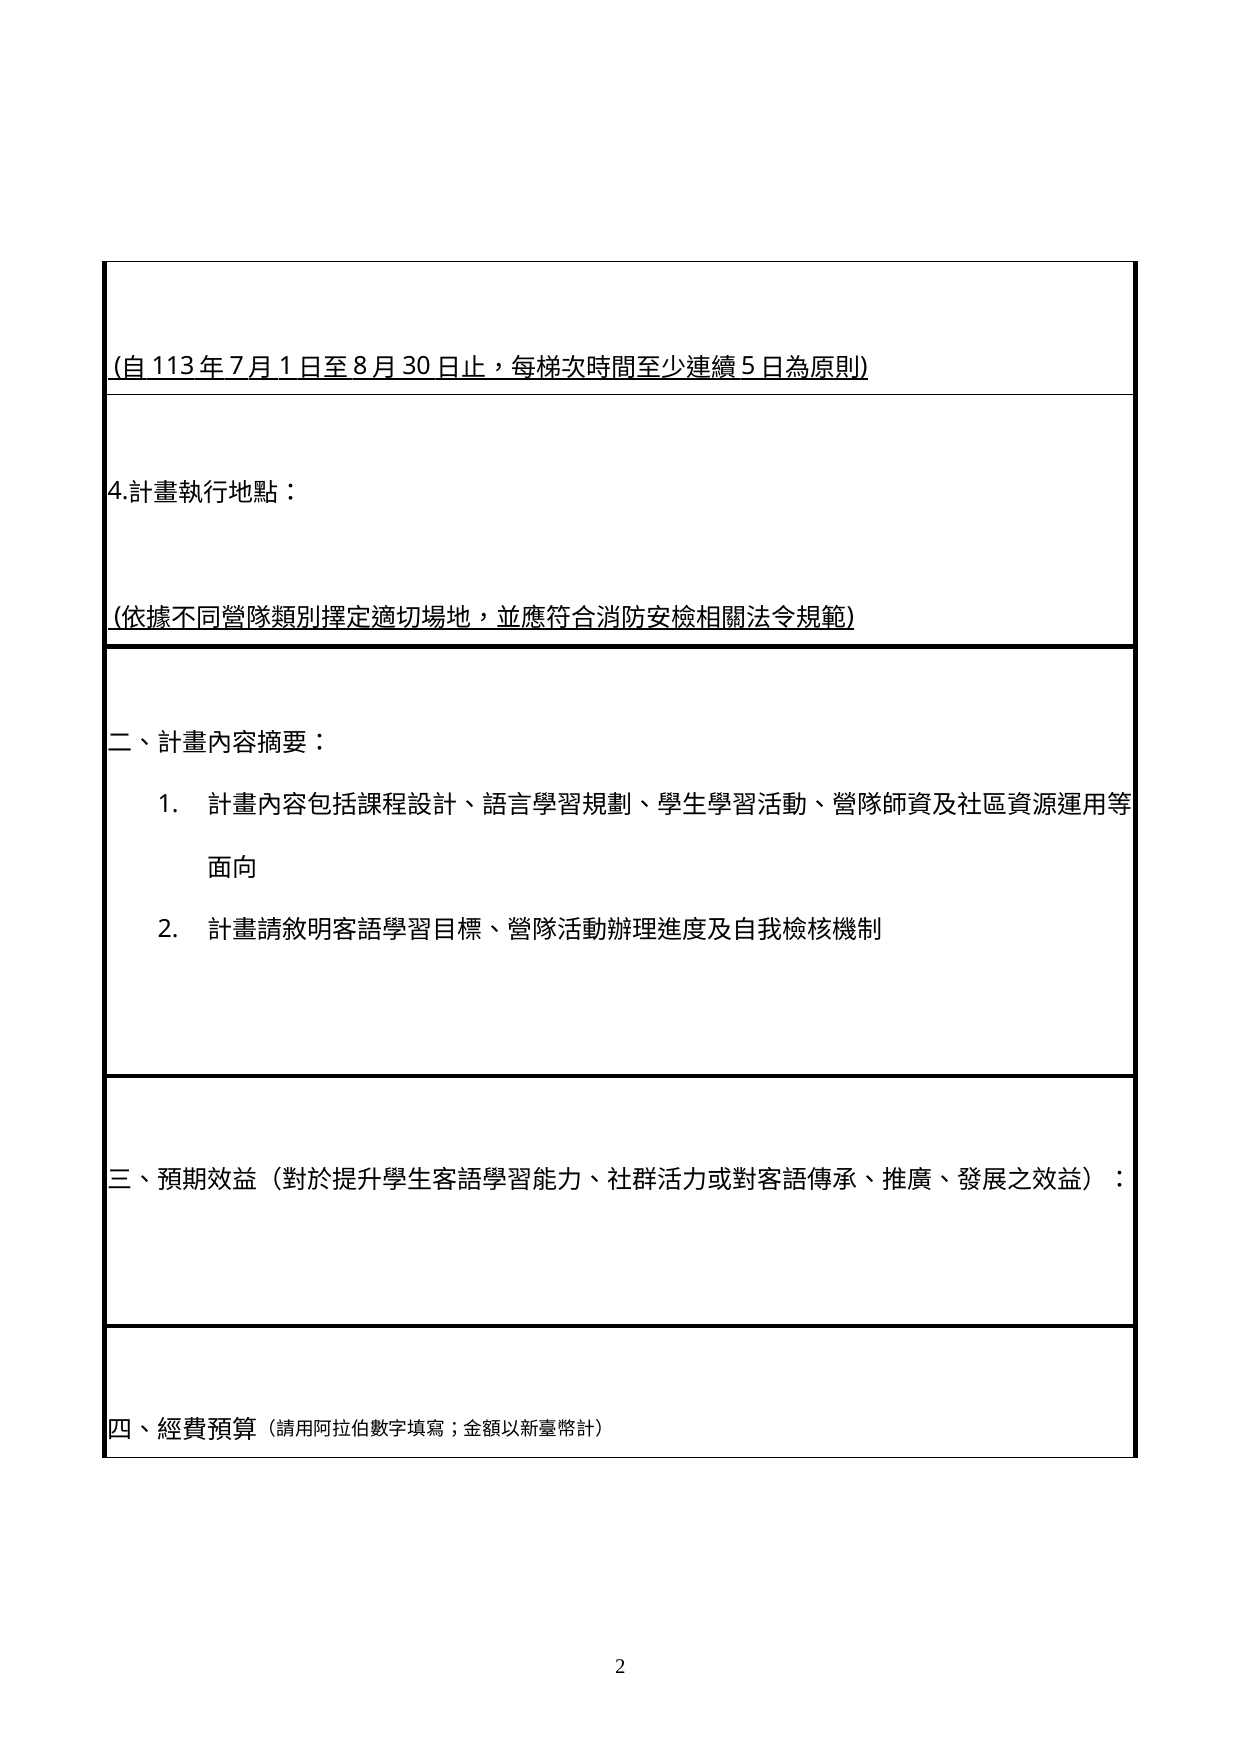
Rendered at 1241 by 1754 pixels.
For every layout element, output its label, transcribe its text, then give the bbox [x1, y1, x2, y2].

table_cell 二、計畫內容摘要： 計畫內容包括課程設計、語言學習規劃、學生學習活動、營隊師資及社區資源運用等面向 計畫請敘明客語學習目標、營隊活動辦理進度及自我檢核機制 [107, 649, 1133, 1073]
table_cell 四、經費預算（請用阿拉伯數字填寫；金額以新臺幣計） [107, 1328, 1133, 1457]
table_cell 4.計畫執行地點： (依據不同營隊類別擇定適切場地，並應符合消防安檢相關法令規範) [107, 395, 1133, 644]
table_cell (自113年7月1日至8月30日止，每梯次時間至少連續5日為原則) [107, 262, 1133, 394]
table_cell 三、預期效益（對於提升學生客語學習能力、社群活力或對客語傳承、推廣、發展之效益）： [107, 1078, 1133, 1323]
